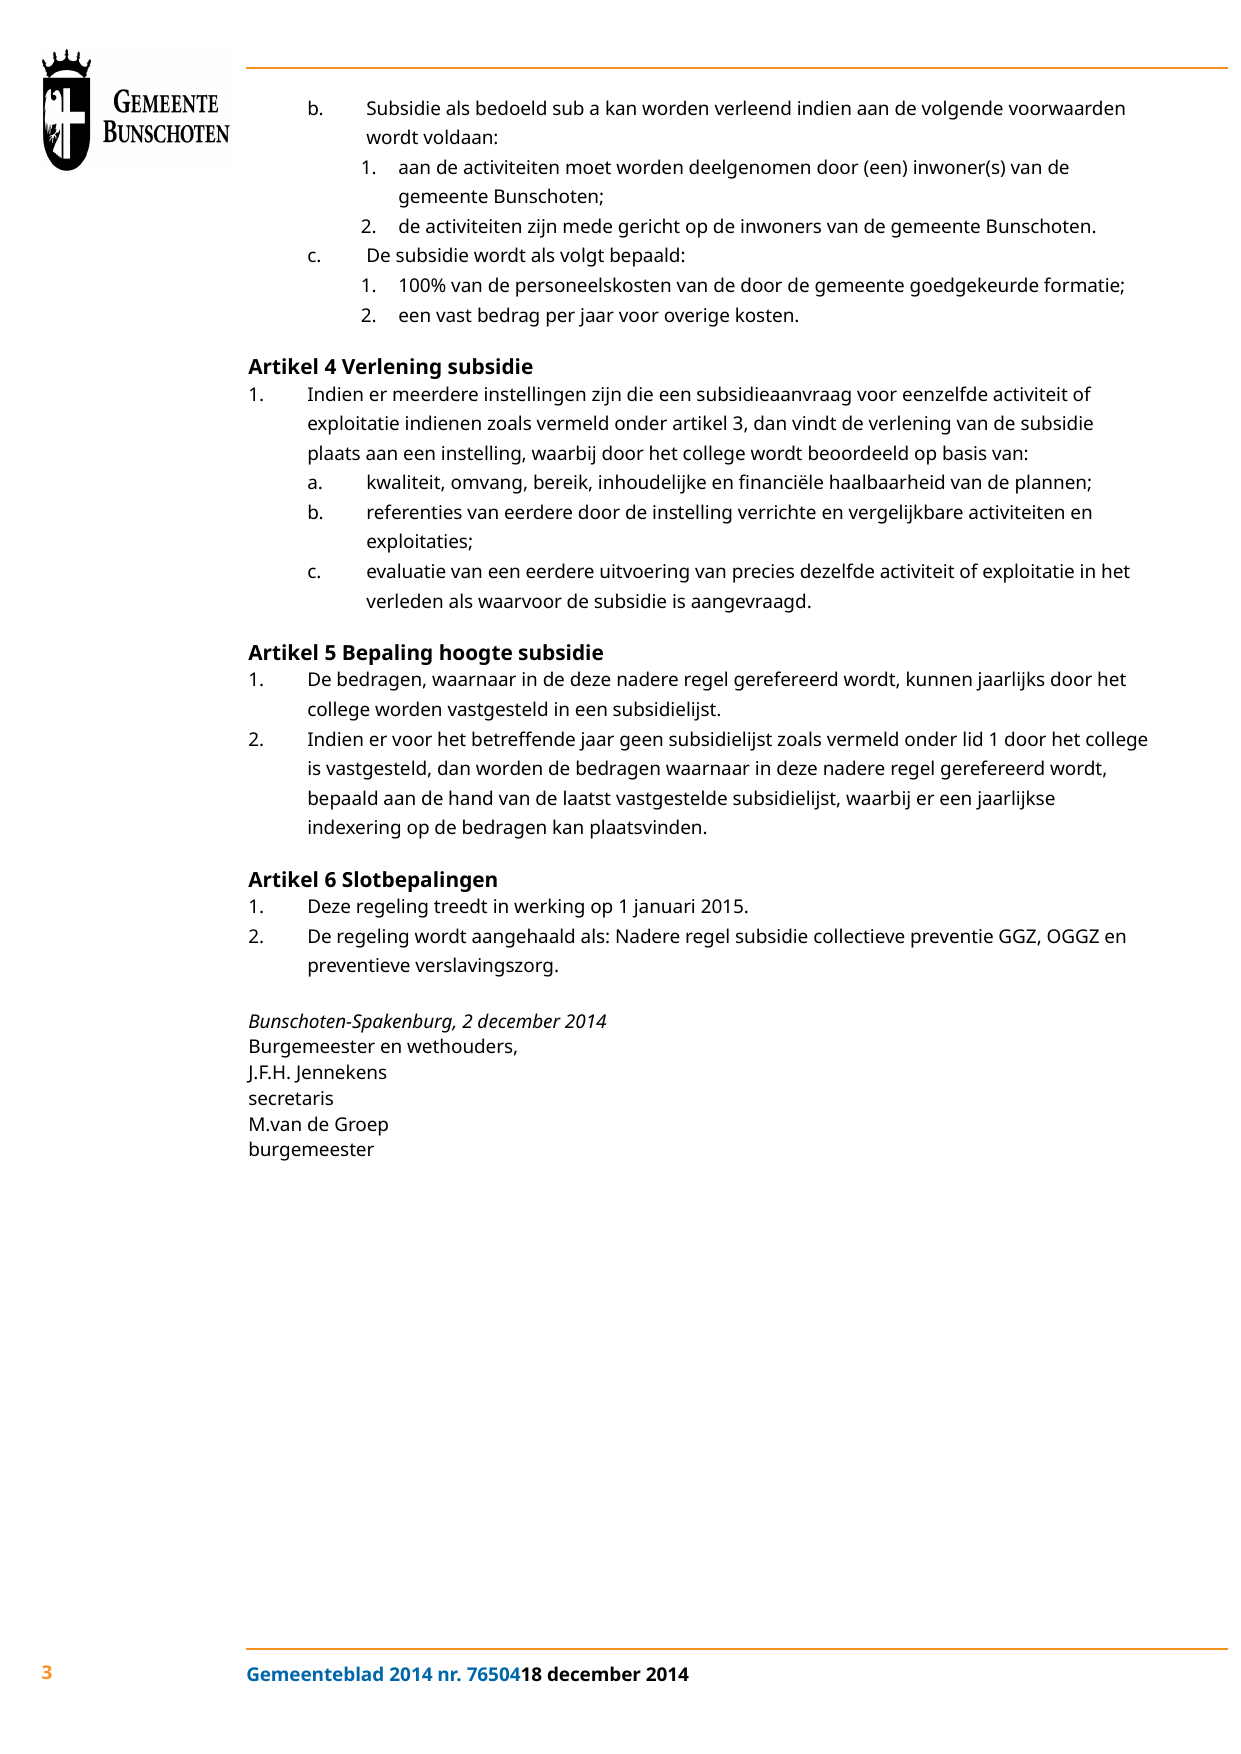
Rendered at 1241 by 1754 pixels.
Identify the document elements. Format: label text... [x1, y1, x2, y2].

text M.van de Groep [248, 1111, 1152, 1137]
text secretaris [248, 1085, 1152, 1111]
text Artikel 5 Bepaling hoogte subsidie [248, 638, 1152, 667]
list aan de activiteiten moet worden deelgenomen door (een) inwoner(s) van de gemeente Bunschoten; [361, 154, 1152, 209]
list De bedragen, waarnaar in de deze nadere regel gerefereerd wordt, kunnen jaarlijks door het college worden vastgesteld in een subsidielijst. [248, 667, 1152, 722]
text J.F.H. Jennekens [248, 1059, 1152, 1085]
text Artikel 4 Verlening subsidie [248, 352, 1152, 381]
list De subsidie wordt als volgt bepaald: [307, 243, 1152, 268]
list evaluatie van een eerdere uitvoering van precies dezelfde activiteit of exploitatie in het verleden als waarvoor de subsidie is aangevraagd. [307, 558, 1152, 613]
list de activiteiten zijn mede gericht op de inwoners van de gemeente Bunschoten. [361, 213, 1152, 239]
list een vast bedrag per jaar voor overige kosten. [361, 302, 1152, 328]
text Bunschoten-Spakenburg, 2 december 2014 [248, 1008, 1152, 1034]
list 100% van de personeelskosten van de door de gemeente goedgekeurde formatie; [361, 272, 1152, 298]
text Burgemeester en wethouders, [248, 1034, 1152, 1059]
list referenties van eerdere door de instelling verrichte en vergelijkbare activiteiten en exploitaties; [307, 499, 1152, 554]
list Indien er voor het betreffende jaar geen subsidielijst zoals vermeld onder lid 1 door het college is vastgesteld, dan worden de bedragen waarnaar in deze nadere regel gerefereerd wordt, bepaald aan de hand van de laatst vastgestelde subsidielijst, waarbij er een jaarlijkse indexering op de bedragen kan plaatsvinden. [248, 726, 1152, 840]
list De regeling wordt aangehaald als: Nadere regel subsidie collectieve preventie GGZ, OGGZ en preventieve verslavingszorg. [248, 923, 1152, 978]
list kwaliteit, omvang, bereik, inhoudelijke en financiële haalbaarheid van de plannen; [307, 469, 1152, 495]
list Indien er meerdere instellingen zijn die een subsidieaanvraag voor eenzelfde activiteit of exploitatie indienen zoals vermeld onder artikel 3, dan vindt de verlening van de subsidie plaats aan een instelling, waarbij door het college wordt beoordeeld op basis van: [248, 381, 1152, 466]
list Deze regeling treedt in werking op 1 januari 2015. [248, 893, 1152, 919]
list Subsidie als bedoeld sub a kan worden verleend indien aan de volgende voorwaarden wordt voldaan: [307, 95, 1152, 150]
text burgemeester [248, 1137, 1152, 1162]
picture [41, 47, 231, 172]
text Artikel 6 Slotbepalingen [248, 865, 1152, 893]
